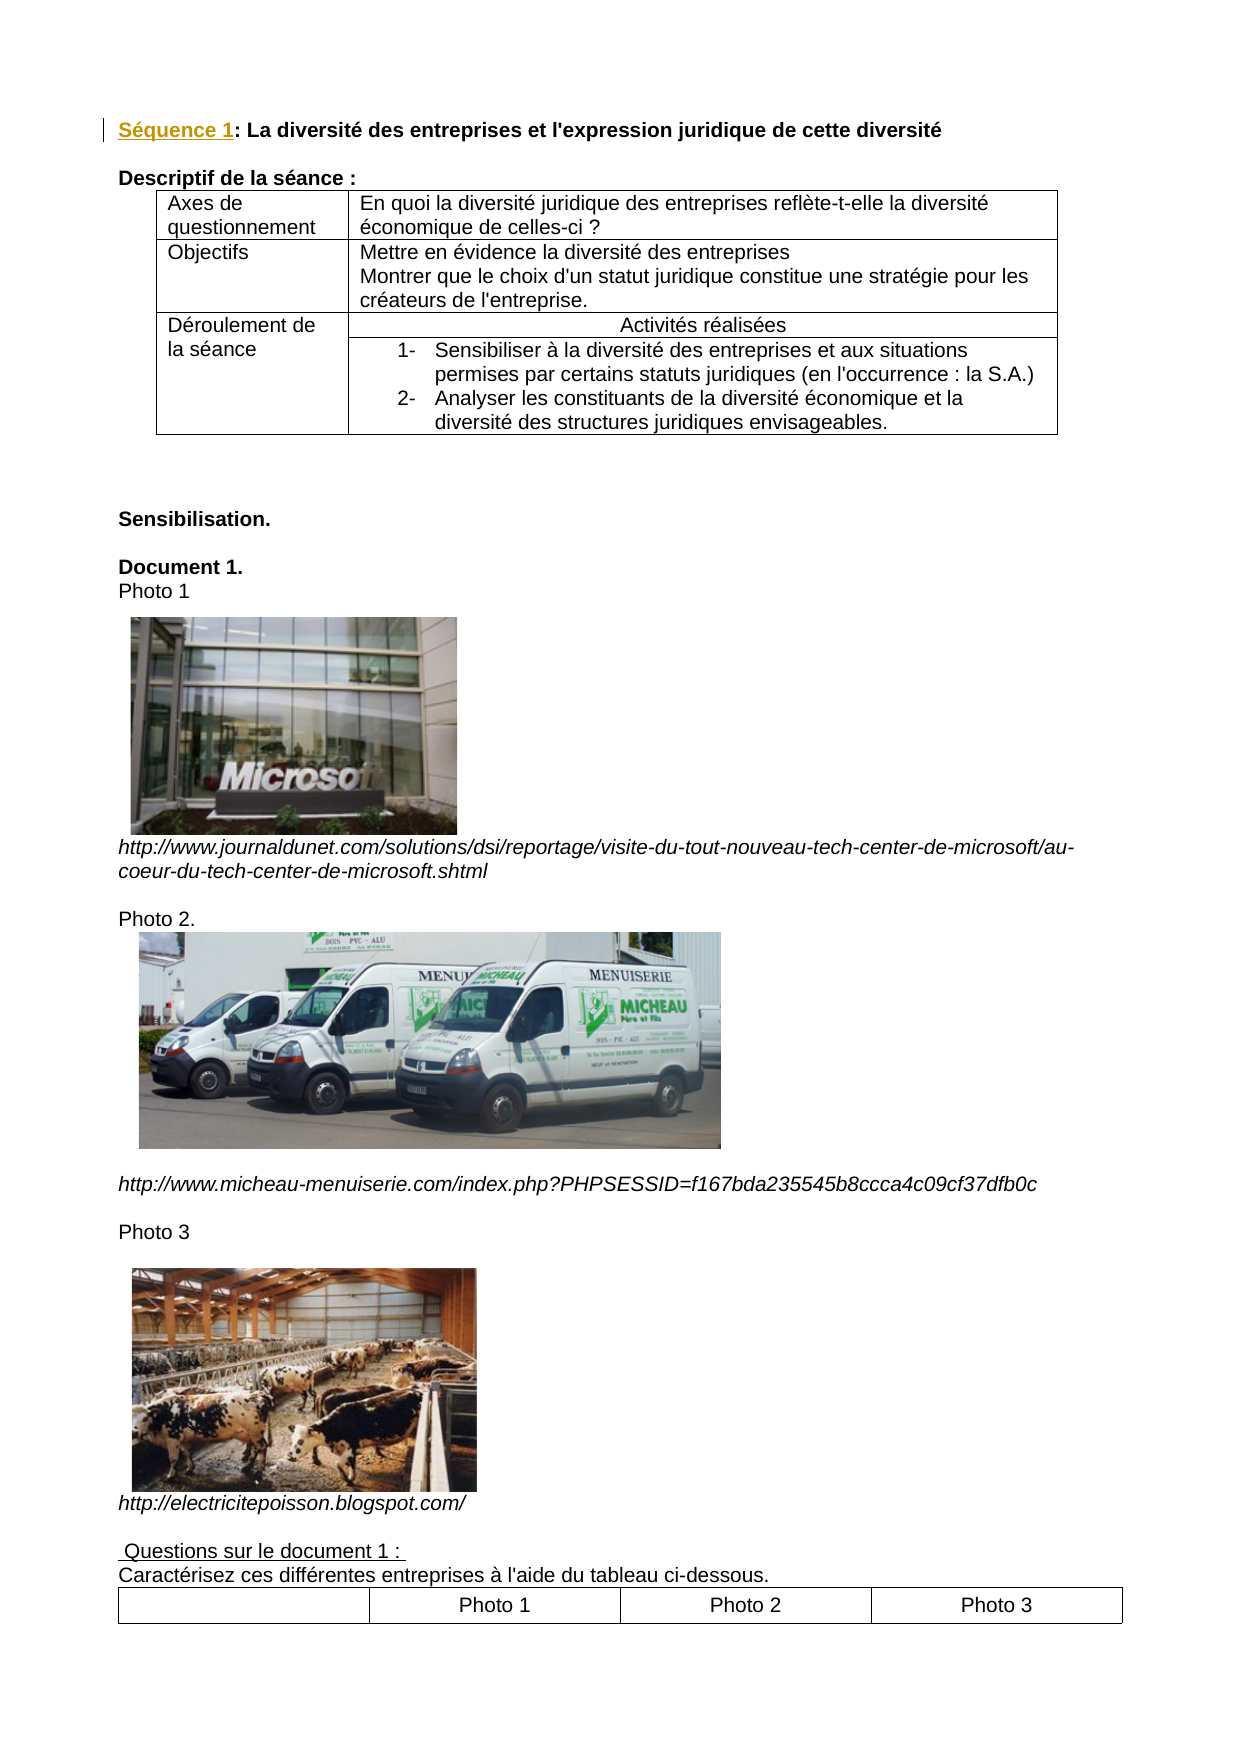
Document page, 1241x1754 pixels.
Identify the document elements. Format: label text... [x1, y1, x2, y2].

table_cell Déroulement de la séance [157, 313, 348, 434]
text Photo 3 [118, 1220, 1122, 1244]
text Séquence 1: La diversité des entreprises et l'expression juridique de cette diversité [118, 118, 1122, 142]
table_cell Objectifs [157, 240, 348, 312]
table_header Photo 1 [370, 1588, 620, 1623]
text http://www.journaldunet.com/solutions/dsi/reportage/visite-du-tout-nouveau-tech-center-de-microsoft/au-coeur-du-tech-center-de-microsoft.shtml [118, 602, 1122, 883]
picture [131, 1268, 478, 1492]
text Descriptif de la séance : [118, 166, 1122, 190]
table_header [119, 1588, 369, 1623]
text Caractérisez ces différentes entreprises à l'aide du tableau ci-dessous. [118, 1563, 1122, 1587]
picture [130, 617, 458, 835]
text Sensibilisation. [118, 507, 1122, 531]
table_header Axes de questionnement [157, 191, 348, 239]
table_cell Mettre en évidence la diversité des entreprises Montrer que le choix d'un statut juridique constitue une stratégie pour les créateurs de l'entreprise. [349, 240, 1057, 312]
text Photo 1 [118, 578, 1122, 602]
table_cell Activités réalisées [349, 313, 1057, 337]
table_header Photo 2 [621, 1588, 871, 1623]
text Questions sur le document 1 : [118, 1539, 1122, 1563]
table_header En quoi la diversité juridique des entreprises reflète-t-elle la diversité économique de celles-ci ? [349, 191, 1057, 239]
text http://electricitepoisson.blogspot.com/ [118, 1268, 1122, 1515]
table_cell Sensibiliser à la diversité des entreprises et aux situations permises par certains statuts juridiques (en l'occurrence : la S.A.) Analyser les constituants de la diversité économique et la diversité des structures juridiques envisageables. [349, 338, 1057, 434]
text http://www.micheau-menuiserie.com/index.php?PHPSESSID=f167bda235545b8ccca4c09cf37dfb0c [118, 1172, 1122, 1196]
text Photo 2. [118, 907, 1122, 931]
picture [138, 932, 721, 1149]
text Document 1. [118, 554, 1122, 578]
table_header Photo 3 [872, 1588, 1122, 1623]
